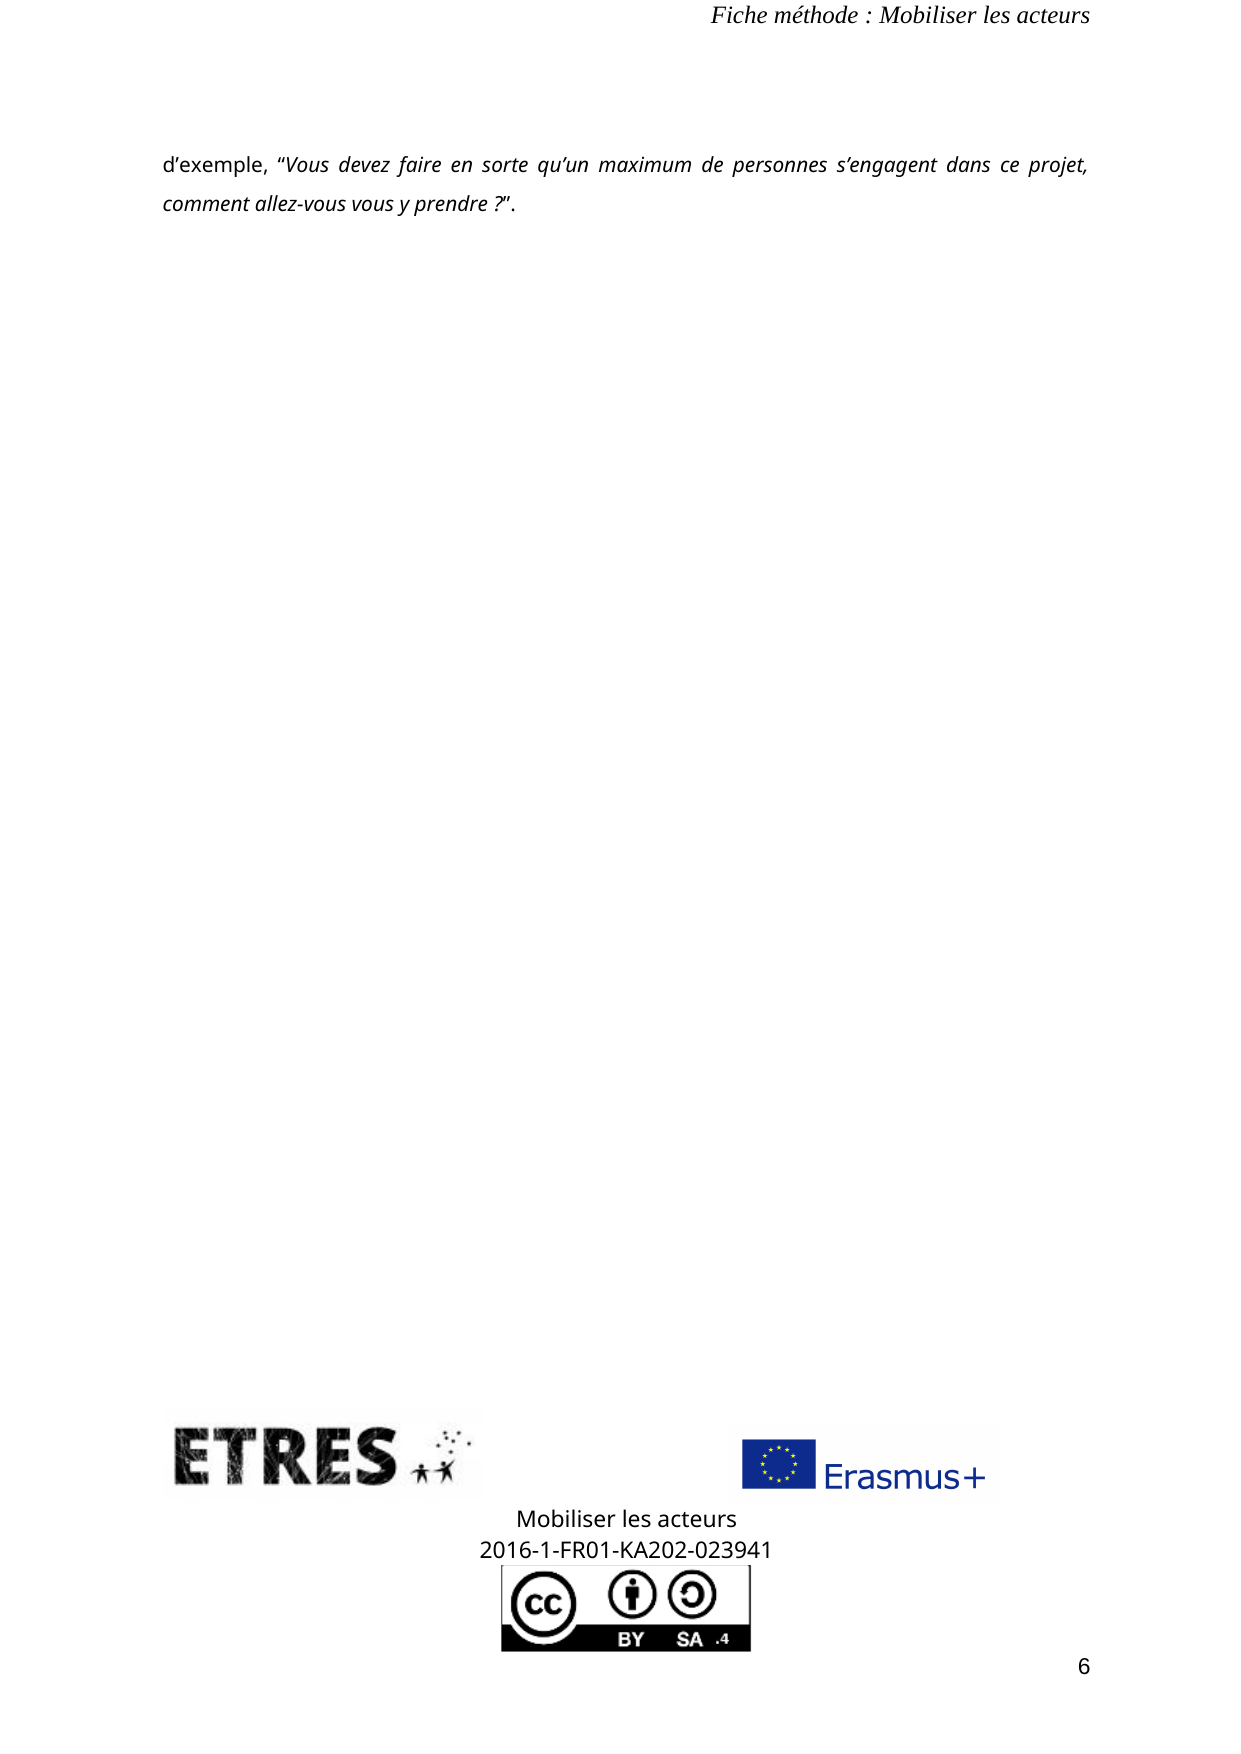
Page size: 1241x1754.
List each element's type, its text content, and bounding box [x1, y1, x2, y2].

picture [162, 1410, 485, 1503]
text d’exemple, “Vous devez faire en sorte qu’un maximum de personnes s’engagent dans ce projet, comment allez-vous vous y prendre ?”. [162, 150, 1090, 218]
picture [728, 1425, 999, 1503]
picture [501, 1565, 752, 1653]
